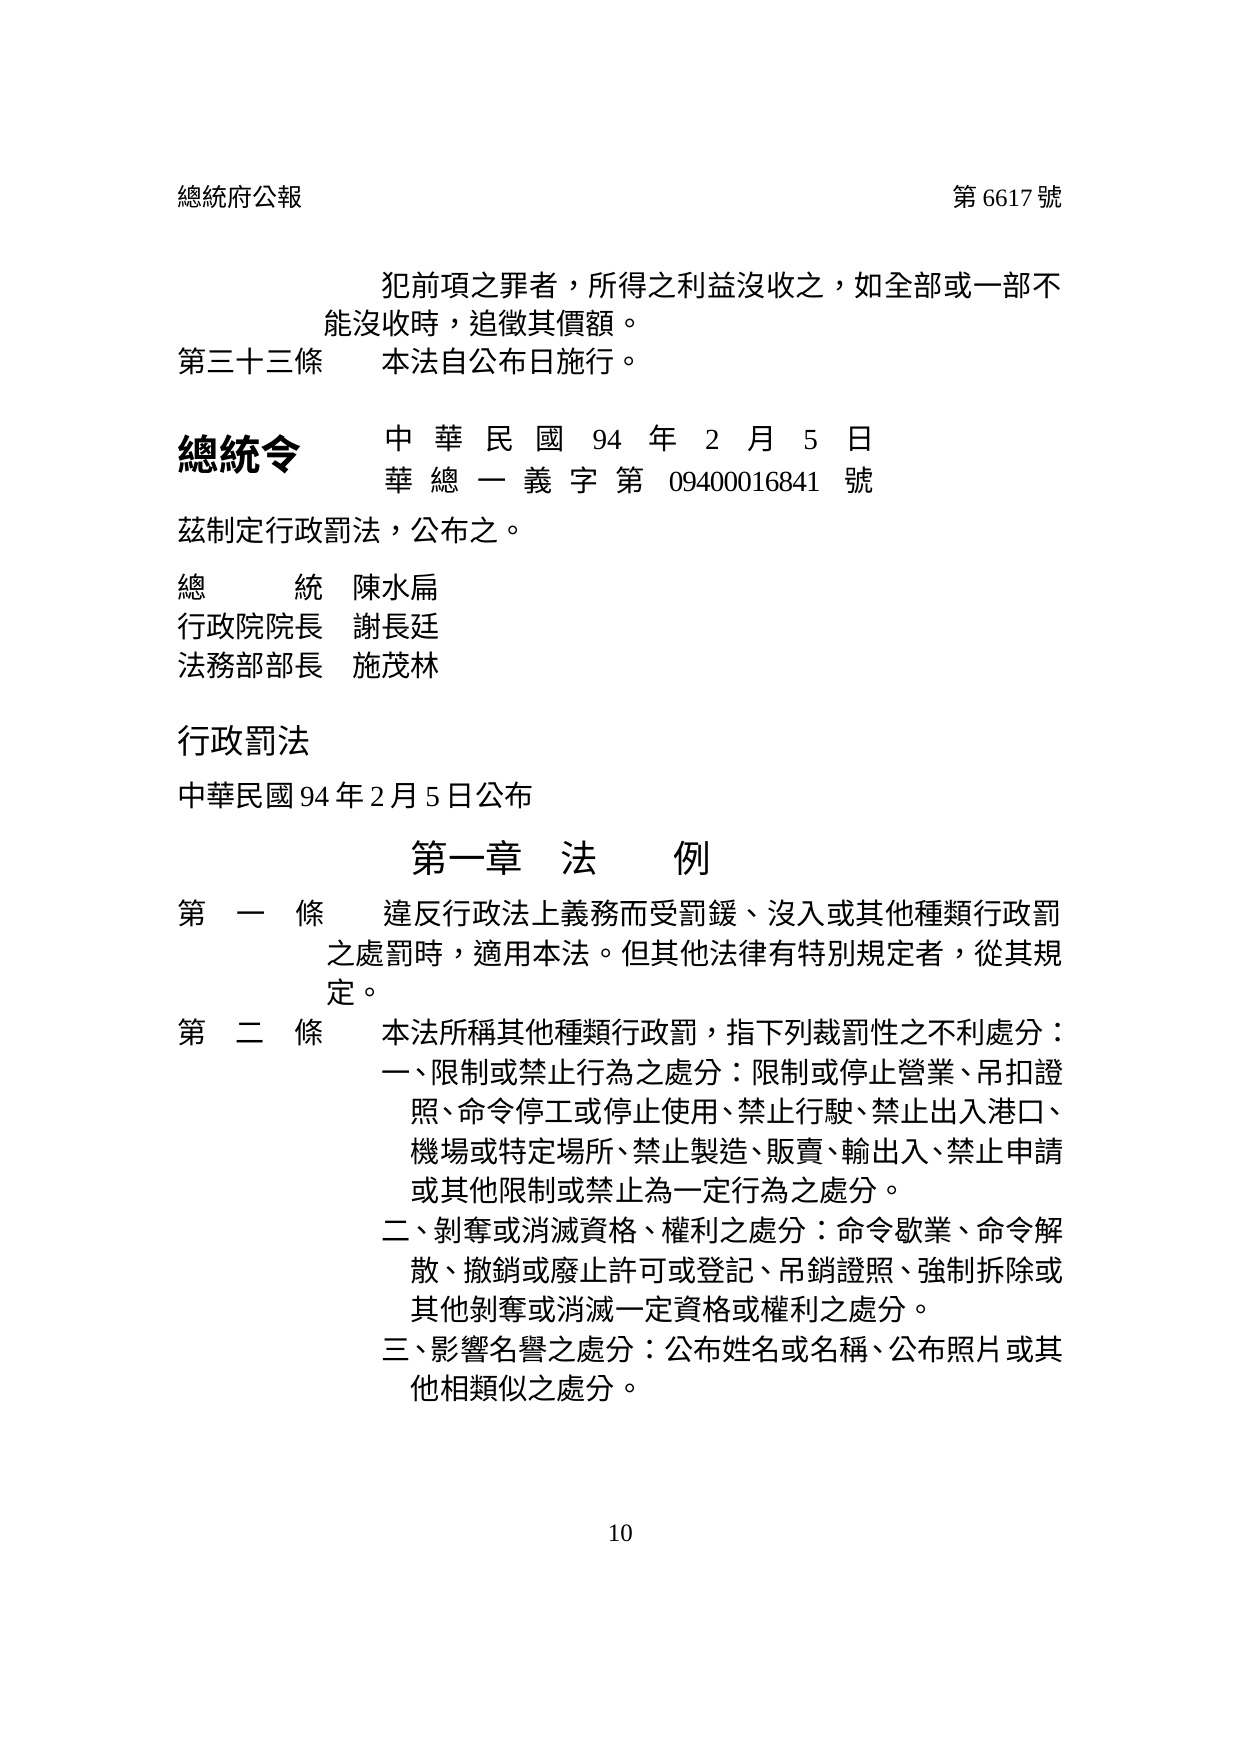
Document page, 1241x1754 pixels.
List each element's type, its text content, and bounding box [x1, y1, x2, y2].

text 犯前項之罪者，所得之利益沒收之，如全部或一部不能沒收時，追徵其價額。 [323, 266, 1063, 342]
text 一、限制或禁止行為之處分：限制或停止營業、吊扣證照、命令停工或停止使用、禁止行駛、禁止出入港口、機場或特定場所、禁止製造、販賣、輸出入、禁止申請或其他限制或禁止為一定行為之處分。 [381, 1051, 1063, 1210]
text 三、影響名譽之處分：公布姓名或名稱、公布照片或其他相類似之處分。 [381, 1328, 1063, 1408]
text 第一章 法 例 [411, 839, 1063, 881]
table_header 中華民國94年2月5日 華總一義字第09400016841號 [381, 405, 877, 511]
text 茲制定行政罰法，公布之。 [177, 511, 1063, 548]
text 法務部部長 施茂林 [177, 651, 1005, 682]
text 二、剝奪或消滅資格、權利之處分：命令歇業、命令解散、撤銷或廢止許可或登記、吊銷證照、強制拆除或其他剝奪或消滅一定資格或權利之處分。 [381, 1210, 1063, 1328]
text 第 二 條 本法所稱其他種類行政罰，指下列裁罰性之不利處分： [177, 1012, 1063, 1051]
text 第 一 條 違反行政法上義務而受罰鍰、沒入或其他種類行政罰之處罰時，適用本法。但其他法律有特別規定者，從其規定。 [177, 893, 1063, 1012]
text 總 統 陳水扁 [177, 573, 1005, 605]
text 行政院院長 謝長廷 [177, 612, 1005, 643]
table_header 總統令 [174, 405, 381, 511]
text 第三十三條 本法自公布日施行。 [177, 342, 1063, 379]
text 中華民國94年2月5日公布 [177, 776, 1063, 814]
text 行政罰法 [177, 720, 1063, 761]
